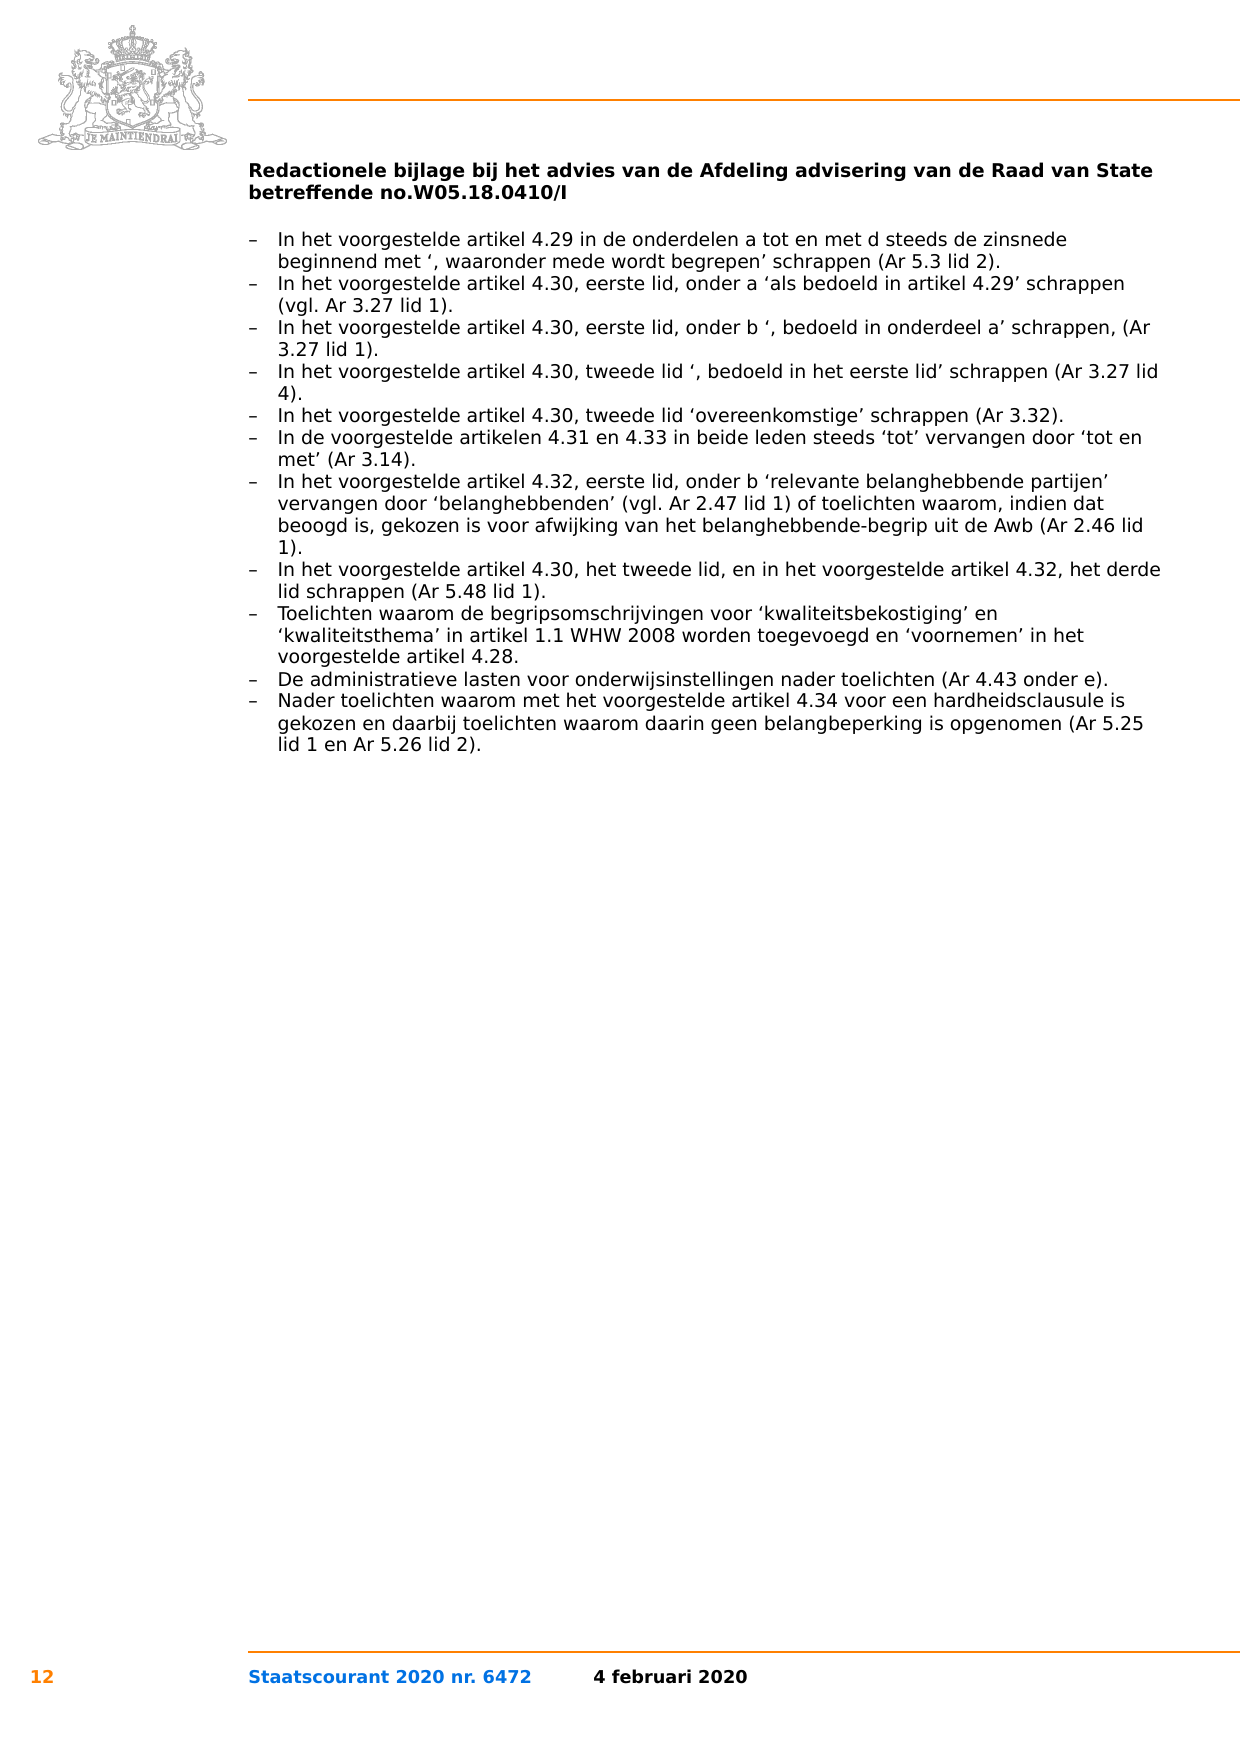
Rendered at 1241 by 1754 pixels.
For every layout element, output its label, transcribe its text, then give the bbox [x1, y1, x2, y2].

picture [38, 25, 227, 150]
subtitle Redactionele bijlage bij het advies van de Afdeling advisering van de Raad van State betreffende no.W05.18.0410/I [248, 160, 1163, 204]
text – In het voorgestelde artikel 4.30, tweede lid ‘, bedoeld in het eerste lid’ schrappen (Ar 3.27 lid 4). [248, 361, 1163, 405]
text – In het voorgestelde artikel 4.30, eerste lid, onder b ‘, bedoeld in onderdeel a’ schrappen, (Ar 3.27 lid 1). [248, 317, 1163, 361]
text – Toelichten waarom de begripsomschrijvingen voor ‘kwaliteitsbekostiging’ en ‘kwaliteitsthema’ in artikel 1.1 WHW 2008 worden toegevoegd en ‘voornemen’ in het voorgestelde artikel 4.28. [248, 602, 1163, 668]
text – In het voorgestelde artikel 4.29 in de onderdelen a tot en met d steeds de zinsnede beginnend met ‘, waaronder mede wordt begrepen’ schrappen (Ar 5.3 lid 2). [248, 229, 1163, 273]
text – In het voorgestelde artikel 4.30, tweede lid ‘overeenkomstige’ schrappen (Ar 3.32). [248, 405, 1163, 427]
text – In de voorgestelde artikelen 4.31 en 4.33 in beide leden steeds ‘tot’ vervangen door ‘tot en met’ (Ar 3.14). [248, 427, 1163, 471]
text – In het voorgestelde artikel 4.30, het tweede lid, en in het voorgestelde artikel 4.32, het derde lid schrappen (Ar 5.48 lid 1). [248, 558, 1163, 602]
text – De administratieve lasten voor onderwijsinstellingen nader toelichten (Ar 4.43 onder e). [248, 668, 1163, 690]
text – In het voorgestelde artikel 4.30, eerste lid, onder a ‘als bedoeld in artikel 4.29’ schrappen (vgl. Ar 3.27 lid 1). [248, 273, 1163, 317]
text – Nader toelichten waarom met het voorgestelde artikel 4.34 voor een hardheidsclausule is gekozen en daarbij toelichten waarom daarin geen belangbeperking is opgenomen (Ar 5.25 lid 1 en Ar 5.26 lid 2). [248, 690, 1163, 756]
text – In het voorgestelde artikel 4.32, eerste lid, onder b ‘relevante belanghebbende partijen’ vervangen door ‘belanghebbenden’ (vgl. Ar 2.47 lid 1) of toelichten waarom, indien dat beoogd is, gekozen is voor afwijking van het belanghebbende-begrip uit de Awb (Ar 2.46 lid 1). [248, 471, 1163, 558]
